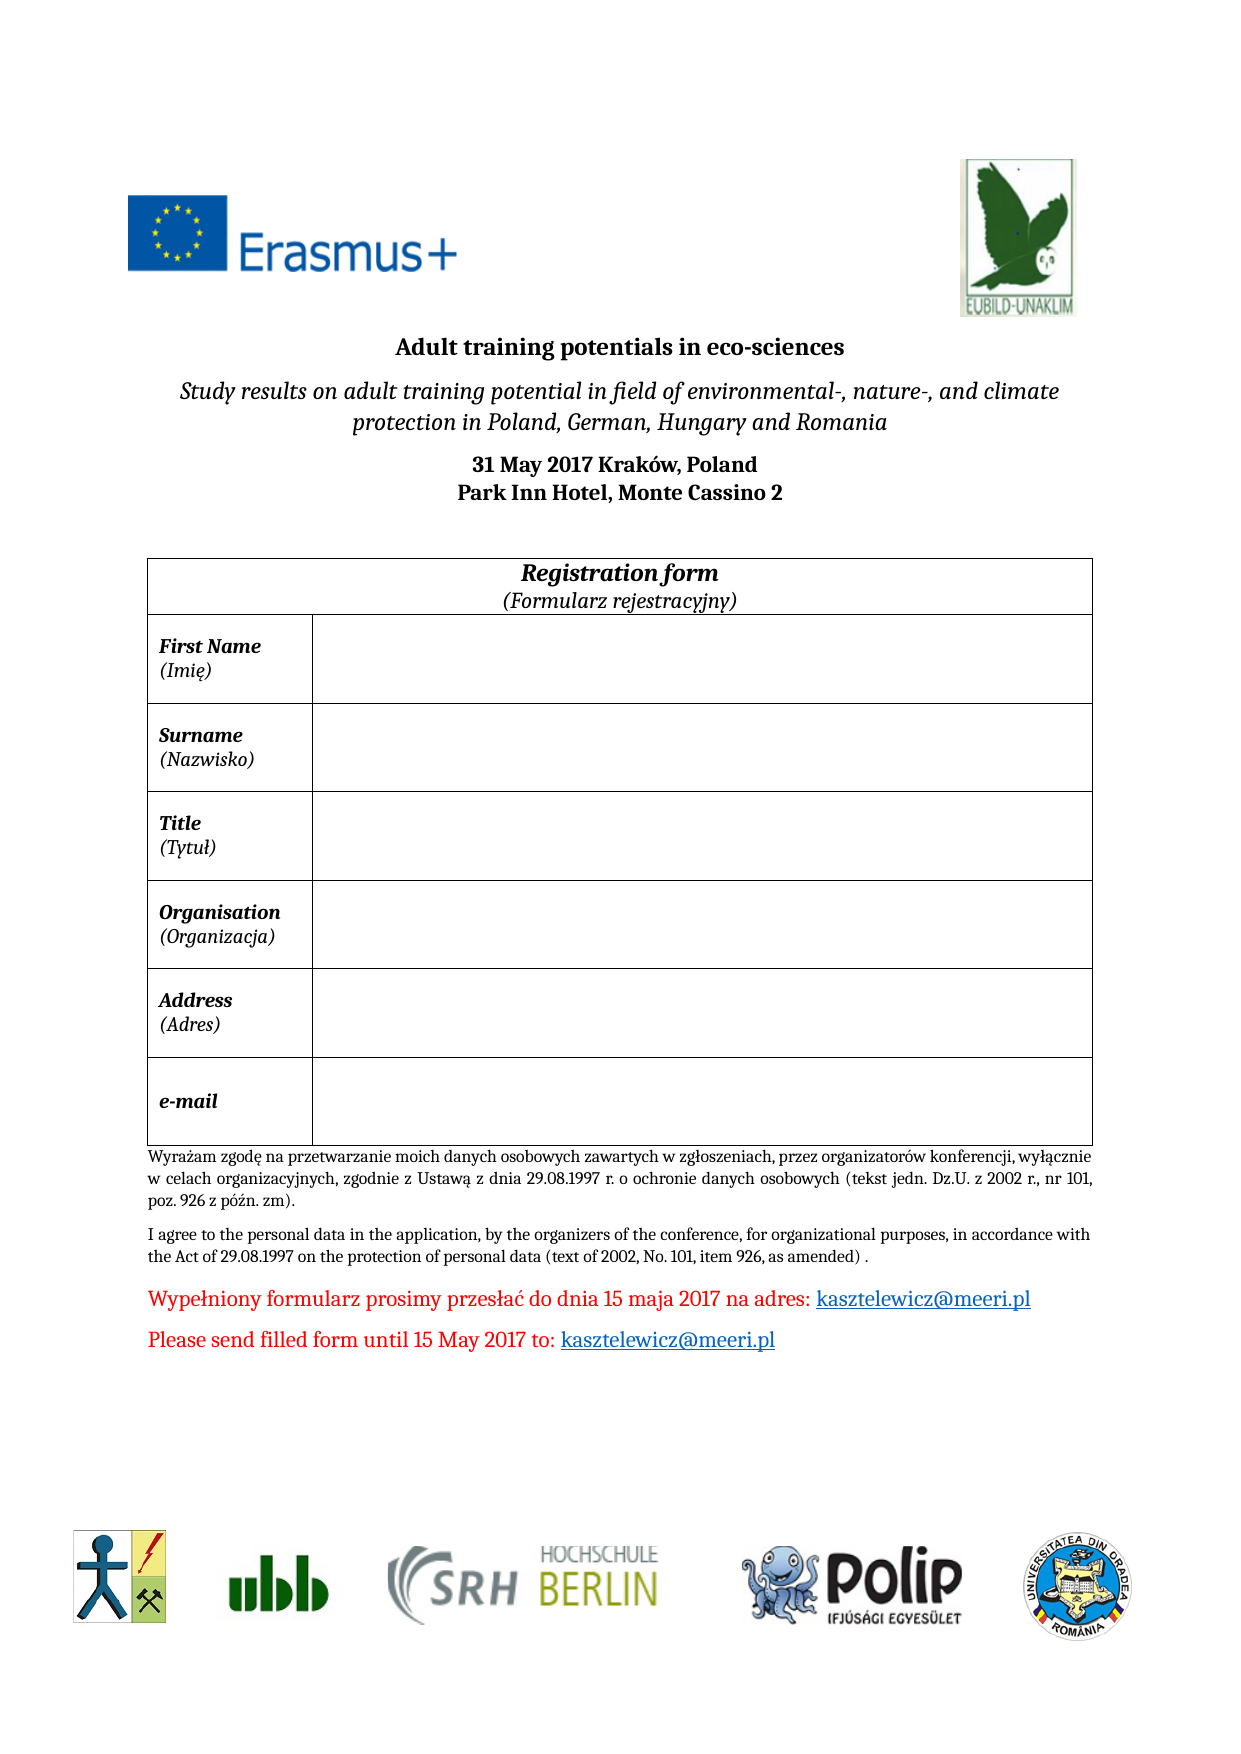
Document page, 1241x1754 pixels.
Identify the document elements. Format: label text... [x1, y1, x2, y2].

table_header Registration form (Formularz rejestracyjny) [148, 559, 1092, 614]
text Wyrażam zgodę na przetwarzanie moich danych osobowych zawartych w zgłoszeniach, przez organizatorów konferencji, wyłącznie w celach organizacyjnych, zgodnie z Ustawą z dnia 29.08.1997 r. o ochronie danych osobowych (tekst jedn. Dz.U. z 2002 r., nr 101, poz. 926 z późn. zm). [148, 1146, 1093, 1211]
table_cell [313, 792, 1092, 880]
text I agree to the personal data in the application, by the organizers of the conference, for organizational purposes, in accordance with the Act of 29.08.1997 on the protection of personal data (text of 2002, No. 101, item 926, as amended) . [148, 1225, 1093, 1267]
table_cell Address (Adres) [148, 969, 312, 1057]
table_cell e-mail [148, 1058, 312, 1145]
table_cell Title (Tytuł) [148, 792, 312, 880]
table_cell First Name (Imię) [148, 615, 312, 703]
table_cell [313, 969, 1092, 1057]
picture [387, 1546, 701, 1625]
picture [73, 1530, 166, 1623]
text Please send filled form until 15 May 2017 to: kasztelewicz@meeri.pl [148, 1326, 1093, 1353]
table_cell [313, 1058, 1092, 1145]
picture [960, 159, 1078, 317]
picture [741, 1546, 963, 1625]
table_cell Organisation (Organizacja) [148, 881, 312, 968]
text 31 May 2017 Kraków, Poland [148, 451, 1093, 478]
text Park Inn Hotel, Monte Cassino 2 [148, 480, 1093, 506]
text Wypełniony formularz prosimy przesłać do dnia 15 maja 2017 na adres: kasztelewicz@meeri.pl [148, 1285, 1093, 1312]
table_cell [313, 881, 1092, 968]
picture [198, 1546, 352, 1623]
table_cell Surname (Nazwisko) [148, 704, 312, 791]
text Adult training potentials in eco-sciences [148, 333, 1093, 362]
text Study results on adult training potential in field of environmental-, nature-, and climate protection in Poland, German, Hungary and Romania [148, 377, 1093, 437]
picture [128, 195, 457, 272]
table_cell [313, 704, 1092, 791]
table_cell [313, 615, 1092, 703]
picture [1021, 1531, 1133, 1643]
